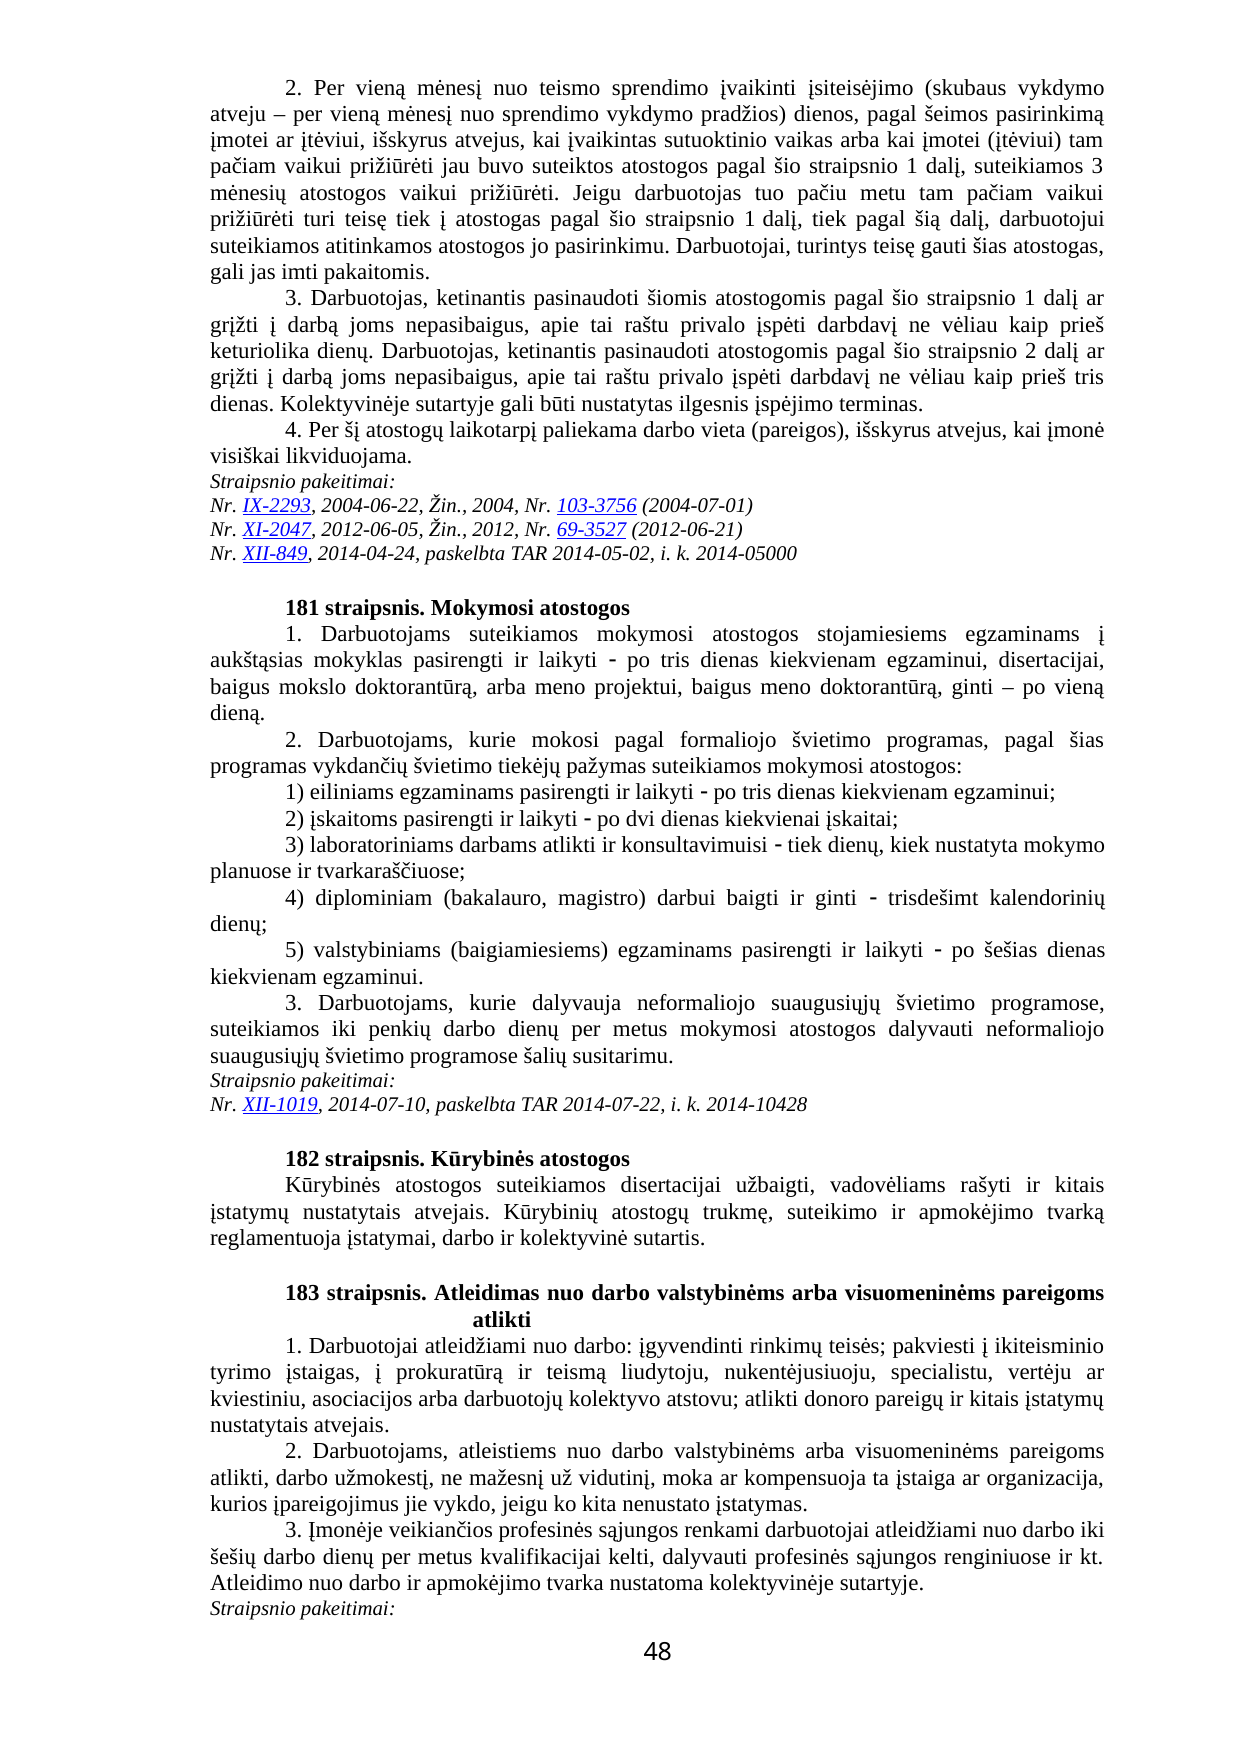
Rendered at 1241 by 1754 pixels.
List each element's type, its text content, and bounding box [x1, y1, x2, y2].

text 2. Darbuotojams, atleistiems nuo darbo valstybinėms arba visuomeninėms pareigoms atlikti, darbo užmokestį, ne mažesnį už vidutinį, moka ar kompensuoja ta įstaiga ar organizacija, kurios įpareigojimus jie vykdo, jeigu ko kita nenustato įstatymas. [210, 1437, 1106, 1516]
text 5) valstybiniams (baigiamiesiems) egzaminams pasirengti ir laikyti  po šešias dienas kiekvienam egzaminui. [210, 936, 1106, 989]
text Nr. XI-2047, 2012-06-05, Žin., 2012, Nr. 69-3527 (2012-06-21) [210, 517, 1106, 541]
text 3) laboratoriniams darbams atlikti ir konsultavimuisi  tiek dienų, kiek nustatyta mokymo planuose ir tvarkaraščiuose; [210, 831, 1106, 884]
text 1. Darbuotojams suteikiamos mokymosi atostogos stojamiesiems egzaminams į aukštąsias mokyklas pasirengti ir laikyti  po tris dienas kiekvienam egzaminui, disertacijai, baigus mokslo doktorantūrą, arba meno projektui, baigus meno doktorantūrą, ginti – po vieną dieną. [210, 620, 1106, 726]
text 4) diplominiam (bakalauro, magistro) darbui baigti ir ginti  trisdešimt kalendorinių dienų; [210, 884, 1106, 936]
text Straipsnio pakeitimai: [210, 1068, 1106, 1092]
text 183 straipsnis. Atleidimas nuo darbo valstybinėms arba visuomeninėms pareigoms atlikti [285, 1279, 1106, 1332]
text 2. Darbuotojams, kurie mokosi pagal formaliojo švietimo programas, pagal šias programas vykdančių švietimo tiekėjų pažymas suteikiamos mokymosi atostogos: [210, 726, 1106, 778]
text Straipsnio pakeitimai: [210, 469, 1106, 493]
text Nr. XII-849, 2014-04-24, paskelbta TAR 2014-05-02, i. k. 2014-05000 [210, 541, 1106, 565]
text 4. Per šį atostogų laikotarpį paliekama darbo vieta (pareigos), išskyrus atvejus, kai įmonė visiškai likviduojama. [210, 416, 1106, 469]
text 2) įskaitoms pasirengti ir laikyti  po dvi dienas kiekvienai įskaitai; [210, 805, 1106, 831]
text 1. Darbuotojai atleidžiami nuo darbo: įgyvendinti rinkimų teisės; pakviesti į ikiteisminio tyrimo įstaigas, į prokuratūrą ir teismą liudytoju, nukentėjusiuoju, specialistu, vertėju ar kviestiniu, asociacijos arba darbuotojų kolektyvo atstovu; atlikti donoro pareigų ir kitais įstatymų nustatytais atvejais. [210, 1332, 1106, 1437]
text 182 straipsnis. Kūrybinės atostogos [210, 1145, 1106, 1171]
text Straipsnio pakeitimai: [210, 1596, 1106, 1619]
text 1) eiliniams egzaminams pasirengti ir laikyti  po tris dienas kiekvienam egzaminui; [210, 778, 1106, 805]
text Nr. IX-2293, 2004-06-22, Žin., 2004, Nr. 103-3756 (2004-07-01) [210, 493, 1106, 517]
text 3. Darbuotojams, kurie dalyvauja neformaliojo suaugusiųjų švietimo programose, suteikiamos iki penkių darbo dienų per metus mokymosi atostogos dalyvauti neformaliojo suaugusiųjų švietimo programose šalių susitarimu. [210, 989, 1106, 1068]
text 3. Darbuotojas, ketinantis pasinaudoti šiomis atostogomis pagal šio straipsnio 1 dalį ar grįžti į darbą joms nepasibaigus, apie tai raštu privalo įspėti darbdavį ne vėliau kaip prieš keturiolika dienų. Darbuotojas, ketinantis pasinaudoti atostogomis pagal šio straipsnio 2 dalį ar grįžti į darbą joms nepasibaigus, apie tai raštu privalo įspėti darbdavį ne vėliau kaip prieš tris dienas. Kolektyvinėje sutartyje gali būti nustatytas ilgesnis įspėjimo terminas. [210, 284, 1106, 416]
text Kūrybinės atostogos suteikiamos disertacijai užbaigti, vadovėliams rašyti ir kitais įstatymų nustatytais atvejais. Kūrybinių atostogų trukmę, suteikimo ir apmokėjimo tvarką reglamentuoja įstatymai, darbo ir kolektyvinė sutartis. [210, 1171, 1106, 1251]
text 2. Per vieną mėnesį nuo teismo sprendimo įvaikinti įsiteisėjimo (skubaus vykdymo atveju – per vieną mėnesį nuo sprendimo vykdymo pradžios) dienos, pagal šeimos pasirinkimą įmotei ar įtėviui, išskyrus atvejus, kai įvaikintas sutuoktinio vaikas arba kai įmotei (įtėviui) tam pačiam vaikui prižiūrėti jau buvo suteiktos atostogos pagal šio straipsnio 1 dalį, suteikiamos 3 mėnesių atostogos vaikui prižiūrėti. Jeigu darbuotojas tuo pačiu metu tam pačiam vaikui prižiūrėti turi teisę tiek į atostogas pagal šio straipsnio 1 dalį, tiek pagal šią dalį, darbuotojui suteikiamos atitinkamos atostogos jo pasirinkimu. Darbuotojai, turintys teisę gauti šias atostogas, gali jas imti pakaitomis. [210, 73, 1106, 284]
text Nr. XII-1019, 2014-07-10, paskelbta TAR 2014-07-22, i. k. 2014-10428 [210, 1092, 1106, 1116]
text 3. Įmonėje veikiančios profesinės sąjungos renkami darbuotojai atleidžiami nuo darbo iki šešių darbo dienų per metus kvalifikacijai kelti, dalyvauti profesinės sąjungos renginiuose ir kt. Atleidimo nuo darbo ir apmokėjimo tvarka nustatoma kolektyvinėje sutartyje. [210, 1516, 1106, 1596]
text 181 straipsnis. Mokymosi atostogos [210, 594, 1106, 620]
